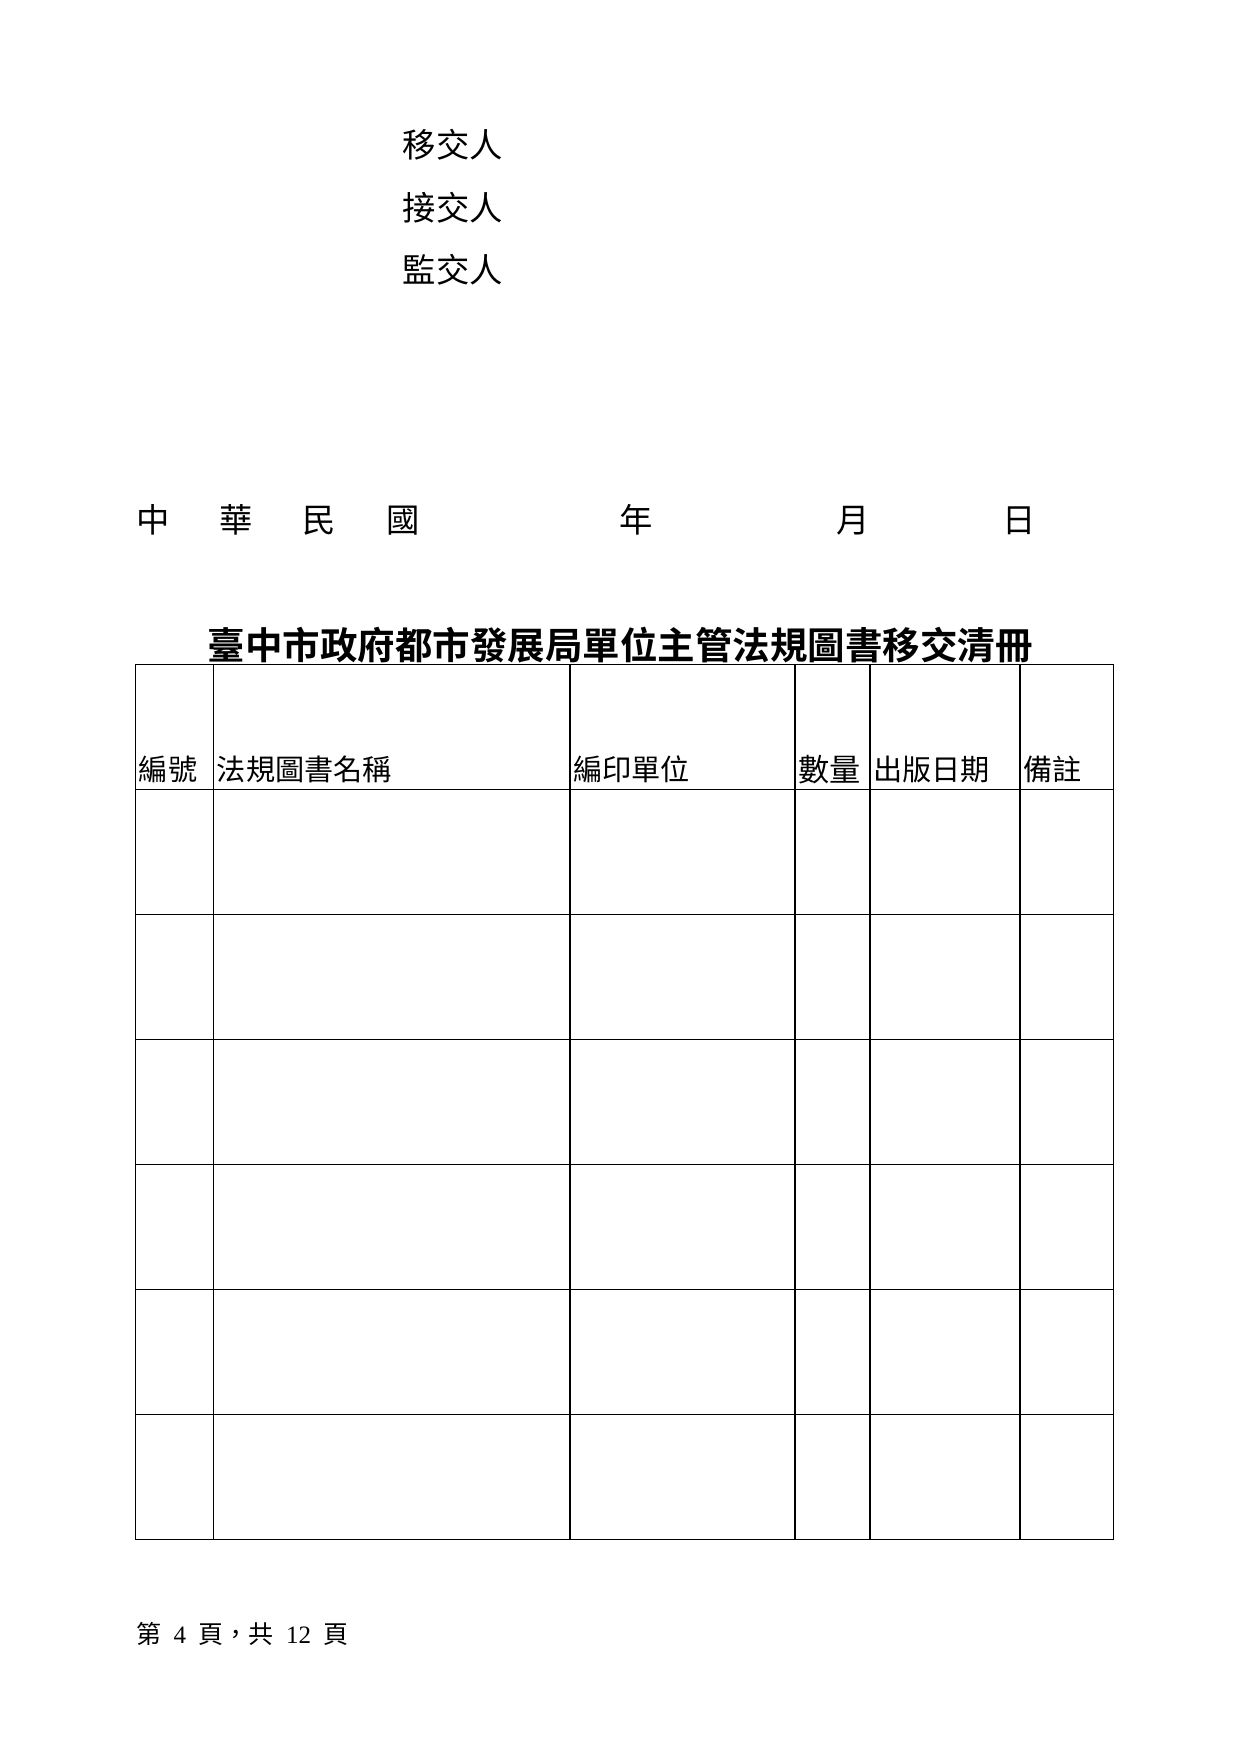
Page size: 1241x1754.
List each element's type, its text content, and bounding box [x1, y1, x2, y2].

text 臺中市政府都市發展局單位主管法規圖書移交清冊 [136, 601, 1104, 664]
table_cell [871, 1290, 1019, 1414]
table_cell [1021, 1415, 1113, 1539]
table_cell [871, 1040, 1019, 1164]
table_cell [1021, 790, 1113, 914]
table_cell [571, 1290, 794, 1414]
text 移交人 [136, 101, 1104, 164]
table_cell [871, 1165, 1019, 1289]
table_cell [796, 1040, 869, 1164]
table_cell [214, 1165, 569, 1289]
table_cell [871, 790, 1019, 914]
table_cell [796, 915, 869, 1039]
table_cell [1021, 1290, 1113, 1414]
table_cell [796, 1165, 869, 1289]
table_cell [571, 1040, 794, 1164]
table_header 出版日期 [871, 665, 1019, 789]
table_cell [214, 790, 569, 914]
table_header 編印單位 [571, 665, 794, 789]
table_cell [871, 1415, 1019, 1539]
table_cell [796, 790, 869, 914]
text 中 華 民 國 年 月 日 [136, 476, 1104, 539]
table_cell [214, 1290, 569, 1414]
table_cell [571, 1165, 794, 1289]
table_cell [136, 1415, 213, 1539]
table_cell [214, 1040, 569, 1164]
table_cell [214, 915, 569, 1039]
table_header 數量 [796, 665, 869, 789]
table_cell [1021, 1040, 1113, 1164]
table_cell [136, 790, 213, 914]
text 監交人 [136, 226, 1104, 289]
table_header 法規圖書名稱 [214, 665, 569, 789]
table_cell [214, 1415, 569, 1539]
table_cell [571, 915, 794, 1039]
table_cell [136, 915, 213, 1039]
table_cell [136, 1040, 213, 1164]
table_cell [871, 915, 1019, 1039]
table_cell [1021, 1165, 1113, 1289]
table_header 編號 [136, 665, 213, 789]
table_cell [136, 1290, 213, 1414]
table_cell [571, 790, 794, 914]
table_cell [796, 1415, 869, 1539]
table_header 備註 [1021, 665, 1113, 789]
table_cell [571, 1415, 794, 1539]
table_cell [796, 1290, 869, 1414]
table_cell [1021, 915, 1113, 1039]
text 接交人 [136, 164, 1104, 226]
table_cell [136, 1165, 213, 1289]
